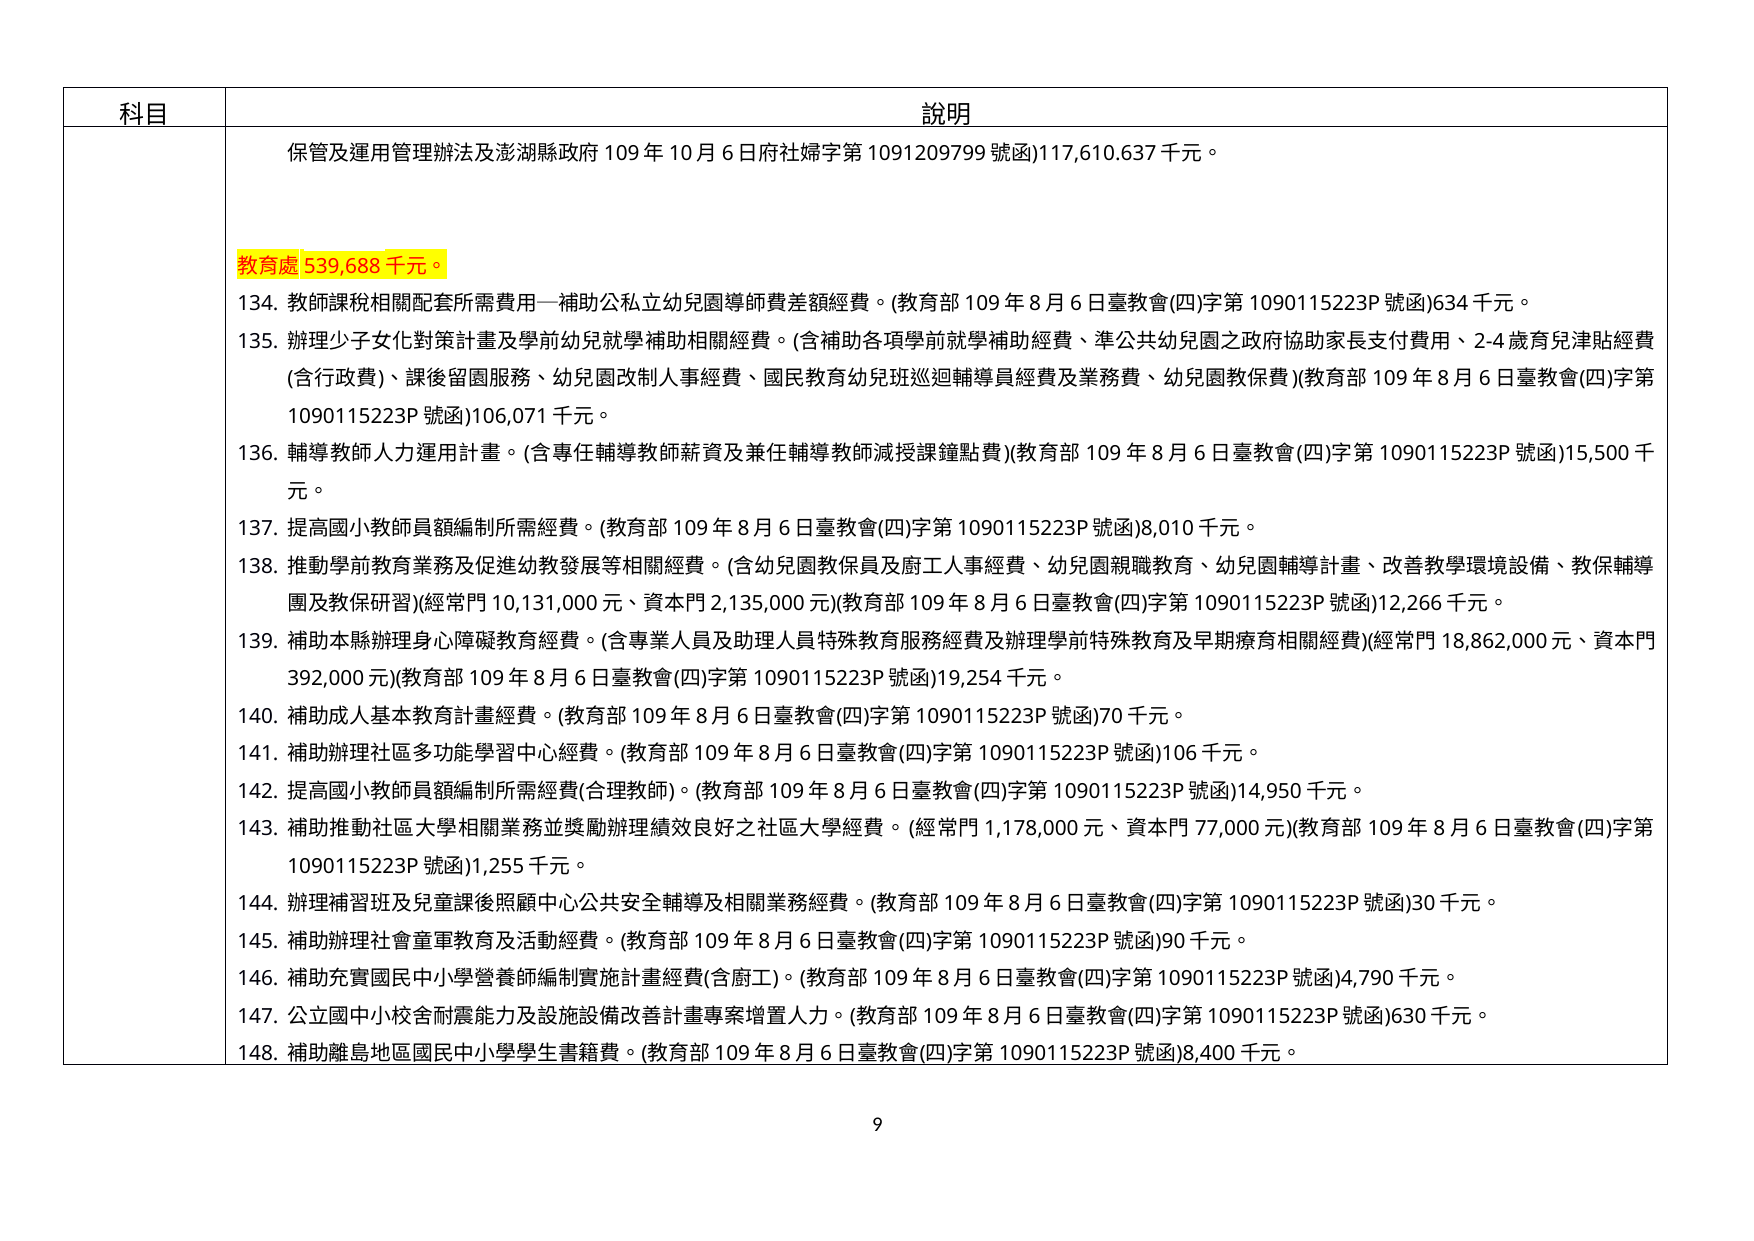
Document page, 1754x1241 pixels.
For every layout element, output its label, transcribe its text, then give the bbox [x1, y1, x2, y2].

table_header 科目 [64, 88, 225, 126]
table_cell 財政處 110年度菸品健康福利捐供私劣菸品查緝經費。(財政部109年7月6日台財庫字第10903705010號函及財政部109年4月29日台財庫字第10903664741號函)3,004千元。 人事處 110年度補助地方政府導入線上差勤系統實施計畫。(行政院人事行政總處109年8月6日總處資字第1090038797號函)2,400千元。配合預算編列至千元整數，增列進位數。0.559千元。 衛生局 110年補助各鄉市公所辦理健保業務。(衛生福利部中央健康保險署109年7月22日健保承字第1090030542號函)1,794千元。 110年度辦理長期照顧十年計畫2.0。(衛生福利部109年8月6日衛部顧字第1091962001號函)156,440.122千元。 稅務局 110年度財政部賦稅署對地方政府土地增值稅之預算補助。(財政部賦稅署109年8月6日臺稅財產字第10904616120號函)1,327千元。 依加值型及非加值型營業稅法第11條規定之補助收入。(財政部109年8月18日台財庫字第10903729960號函)66,212千元。 行政處 110年度澎湖縣政府提升數位政府資訊服務效能發展計畫。(離島建設基金1,250,000元，中央補助1,250,000元)(行政院108年3月25日院臺經字第1080164587C號函)2,500千元。 澎湖縣政府110年擴大MyData應用計畫。(國家發展委員會109年7月27日發資字第1091501285號函)2,250千元。 109年澎湖縣政府推動MyData應用服務計畫。(國家發展委員會108年12月6日發資字第1081501940號函)2,250千元。 工務處 加強水庫集水區保育治理計畫-109年、110年興仁及成功地區既有污水截流設施改善工程、成功地區引水路汙水截流改善工程及興仁地區排水路汙水截流改善工程。(前瞻基礎建設)(經濟部水利署109年6月29日經水事字第10931051830號函、經濟部水利署109年9月2日經水事字第10953363740號函及經濟部水利署109年7月31日經水事字第10931062630號函)49,000千元。 水災智慧防災計畫韌性防災措施執行計畫。(經濟部水利署109年4月24日經水防字第10951048610號函)435千元。 辦理「縣市管河川及區域排水整體改善計畫」110年防洪綜合治理工程、防洪綜合治理工程用地、應急工程、規劃及規劃檢討、生態檢核工作與非工程措施等經費。(經濟部水利署109年8月5日經水河字第10916100580號函)10,000千元。 110年度汙水下水道建設計畫。(內政部營建署109年9月11日營署水字第1090069963號函)229,100.425千元。 縣市管河川及區域排水整體改善計畫-澎湖縣馬公、鎖港及通樑雨水下水道系統檢討規劃委託技術服務案。(前瞻基礎建設)(內政部營建署109年8月10日營署水字第1091166938號函)400千元。 109年度三維管線資料整合應用計畫。(前瞻基礎建設)(內政部營建署109年2月3日營署工程字第1091008776號函)2,100千元。 110年度邁向3D智慧國土-內政地理資訊3D化推動計畫(110-114年)--公共設施管線資料庫暨管理系統整合應用建置計畫。(內政部營建署109年8月10日營署工程字第1090060448號函)2,800千元。 提升道路品質建設計畫(公路系統)政策輔導型案件-澎9線及澎14線鄉道改善工程。(交通路公路總局109年4月10日路規計字第1090042211號函)29,920千元。 民政處 110年度辦理原住民業務相關計畫。(原住民族委員會109年8月7日原民綜字第1090042783號函)1,852千元。 109年澎湖縣七美鄉民代表會重建工程計畫。(離島建設基金)(行政院108年11月29日院臺經字第1080038908號函)8,000千元。 110年澎湖縣七美鄉民代表會重建工程計畫。(離島建設基金)(行政院108年11月29日院臺經字第1080038908號函)8,000千元。 110年西嶼鄉第五公墓福聚園區第二納骨堂興建計畫。(離島建設基金37,921,200元，中央補助12,640,000元)(行政院108年11月29日院臺經字第1080038908號函及內政部109年4月1日台內民字第1090111192號函)50,561.2千元。 補助役男體、複檢醫院檢查費。(內政部役政署109年8月4日役署主字第1091120090號函)800千元。 軍人公墓管理維護及災害救護。(內政部役政署109年8月4日役署主字第1091120090號函)1,295千元。 一般替代役役男入營輸送經費。(內政部役政署109年8月4日役署主字第1091120090號函)60千元。 研發替代役役男入營輸送作業經費。(內政部役政署109年8月5日役署甄字第1091050764號函)30千元。 常備兵及替代役及役男家屬一次安家費、三節生活扶助金等補助。(內政部役政署109年8月4日役署主字第1091120090號函)576千元。 義務役在營傷殘軍人三節慰問金。(內政部役政署109年8月4日役署主字第1091120090號函)306千元。 觀光處 改善停車問題計畫-110年中興國小地下停車場工程176,338,000元、馬公國小地下停車場工程260,261,500元。(前瞻基礎建設)(交通部公路總局108年11月8日路交管字第1080131214號函)436,599.5千元。 有線廣播電視事業發展基金。(國家通訊傳播委員會109年8月12日通傳平臺字第10941022210號函)483.653千元。 109年度台灣好行服務升級計畫-媽宮北環線、媽宮湖西線。(交通部觀光局109年4月24日觀旅字第10950006148號函)6,271.42千元。 109年度公路公共運輸多元推升計畫-市區汽車客運業營運及服務評鑑。(交通部公路總局109年4月16日路運計字第1090044606號函)340千元。 110年澎湖縣居民往返戶籍地與臺灣本島海運票價補貼計畫。(交通部航港局109年8月5日航主字第1091210128D號函)4,000千元。 110年度澎湖縣各離島交通船營運補貼計畫案。(離島建設基金42,750,000元，中央補助8,550,000元)(行政院108年3月25日院臺經字第1080164587C號函)51,300千元。 109年、110年度澎湖縣各離島老舊交通船汰舊換新計畫。(交通部航港局109年8月5日航主字第1091210128B號函及交通部航港局109年3月3日航主字第1090052891號函)124,227千元。 109年度公路公共運輸多元推升計畫-市區汽車客運業營運虧損補貼-既有路線(109PHC01)。(交通部公路總局109年4月16日路運計字第1090044606號函)26,600千元。 109年度補助離島暨花東遊客租賃電動機車工作計畫。(交通部觀光局108年10月5日觀技字第10840014114號函)345.6千元。 108年度公路公共運輸多元推升計畫申請計畫(第5次)-構建候車亭2座。(交通部公路總局108年11月14日路運計字第1080127183號函)500千元。 109年澎湖地方特色美食觀光活動計畫。(離島建設基金750,000元，中央補助750,000元)(行政院108年11月29日院臺經字第1080038908號函及交通部109年6月8日交授觀旅字第1090915016號函)1,500千元。 109-澎湖縣違法旅宿管理工作執行計畫。(交通部觀光局108年10月1日觀宿字第1080601942號函及交通部觀光局108年10月17日觀宿字第1080922414號函)1,410千元。 109年度體驗觀光-地方旅遊環境營造計畫。(交通部觀光局109年2月27日觀技字第1094000213號函)28,500千元。 110年澎湖縣往返台灣本島海運交通基本航次補貼計畫。(交通部航港局109年8月5日航主字第1091210128D號函)2,025千元。 110年度澎湖縣政府南海航線交通船養護計畫。(離島建設基金3,000,000元，中央補助600,000元)(行政院108年6月14日院臺交字第1080017419號函)3,600千元。 110年度體驗觀光-地方旅遊環境營造計畫。(交通部觀光局109年8月6日觀技字第1094001024號函)28,500千元。 109年度澎湖縣客運碼頭旅運安全設施改善計畫。(交通部109年2月21日交管字第10950021352號函)3,200千元。 110年度違法水井處置執行計畫。(經濟部水利署109年7月31日經水政字第10906077700號函)1,560千元。 110年水源保育與回饋計畫。(經濟部水利署109年3月17日經水事字第10931014760號函)150千元。 110年離島地區供水改善計畫第二期-澎湖地區地下水保育管理計畫。(前瞻基礎建設)(經濟部水利署109年8月4日經水源字第10915074830號函)13,100千元。 建設處 110年度整合住宅補貼資源實施方案業務推動費用。(內政部營建署109年6月20日營署宅字第1091128603號函)536.9千元。 110年度住宅補貼定期查核作業費。(內政部營建署109年6月20日營署宅字第1091128821號函)33.95千元。 辦理109年度都市危險及老舊建築物結構安全性能評估經費補助需求計畫書。(內政部109年1月30日台內營字第1090800598號函)1,182.5千元。 109年度都市危險及老舊建築物擬具重建計畫費用需求計畫書案。(內政部108年12月30日內授營更字第1080823488號函)300千元。 109年度建築物結構快篩及階段性補強補助。(內政部109年4月29日內授營管字第1090807952號函)9,000千元。 110年度建築物結構快篩及階段性補強補助。(內政部109年7月22日內授營管字第1090812776號函)9,000千元。 「城鎮之心工程計畫」政策引導型第六階段補助計畫-大菓葉漁港周邊環境及牛心山地景營造計畫。(內政部109年5月14日台內營字第1090808067號函)9,000千元。 「城鎮之心工程計畫」政策引導型第六階段補助計畫-龍門海廢環保藝術公園規劃設計及先期工程案。(內政部109年5月14日台內營字第1090808067號函)4,500千元。 「城鎮之心工程計畫」政策引導型第六階段補助計畫-澎湖內海橫礁及竹灣景觀形塑計畫。(內政部109年5月14日台內營字第1090808067號函)9,000千元。 109年度「中央都市更新基金補助辦理自行實施更新作業須知」及「中央都市更新基金補助委外成立自主更新輔導團」補助作業。(內政部108年9月27日內授營更字第1080816203號函)6,000千元。 城鎮風貌及創生環境營造計畫。(內政部營建署109年6月22日營署都字第1091129310號函)36,000千元。 109年度補助直轄市、縣(市)政府辦理再生能源發電設備認定與查核。(經濟部能源局108年12月16日能技字第10800256120號函)1,378.4千元。 110年度海水淡化廠代操作營運管理計畫-辦理虎井、桶盤海淡廠及補助望安鄉花嶼村海淡廠管理維修。(離島建設基金9,000,000元，中央補助1,800,000元)(行政院108年3月25日院臺經字第1080164587C號函)10,800千元。 110年度辦理石油管理業務補助計畫。(經濟部能源局108年10月9日能油字第10800212550號函)636千元。 109年度澎湖縣公有零售市場建築物耐震能力評估(詳評)申請計畫。(經濟部108年10月2日經授中字第10830076200號函)407千元。 馬公市文澳攤販集中場建築物耐震能力補強申請計畫。(經濟部109年5月15日經授中字第10930038370號函)5,197千元。 辦理公有市場設施改善。(經濟部109年5月18日經授中字第10930039370號函)2,686千元。 110年度補助直轄市、縣(市)政府辦理再生能源發電設備認定與查核。(經濟部能源局109年9月7日能技字第1090004205J號函)1,521千元。 澎湖縣馬公市篤行十村第二期ROT案前置作業計畫。(財政部109年2月3日台財促字第10925502330號函)1,235千元。 110年度澎湖縣各海域漁業導航標識燈改善計畫。(離島建設基金3,000,000元，中央補助600,000元)(行政院108年3月25日院臺經字第1080164587C號函)3,600千元。 澎湖縣內垵南漁港外廓堤消波塊拋放第二期工程(第一年)。(離島建設基金6,750,000元，中央補助6,750,000元)(行政院108年11月29日院臺經字第1080038908號函、行政院農業委員會109年3月5日農授漁字第1091313858號函及行政院農業委員會109年3月19日農授漁字第1091314117號函)13,500千元。 109年南北寮漁港基本設施改善工程(不含設計)計畫。(行政院農業委員會漁業署109年3月2日漁一字第1091313695號函)4,200千元。 109年將軍南及將軍北漁港基本設施改善工程(不含設計監造)計畫。(行政院農業委員會漁業署109年3月2日漁一字第1091313699號函)4,340千元。 109年通樑漁港設施增設及維修工程(不含設計監造)計畫。(行政院農業委員會漁業署109年3月5日漁一字第1091313791號函)5,600千元。 109年通樑漁港基本設施改善工程(不含設計)計畫。(行政院農業委員會漁業署109年3月2日漁一字第1091313688號函)4,200千元。 外垵漁港漁具倉庫建設計畫(第一年)。(離島建設基金4,500,000元，中央補助4,500,000元)(行政院108年11月29日院臺經字第1080038908號函及行政院農業委員會109年3月5日農授漁字第1091313859號函)9,000千元。 109年後寮漁港北碼頭改善工程(不含設計)計畫。(行政院農業委員會漁業署109年3月23日漁一字第1091314052號函)4,200千元。 社會處 辦理新住民生活適應輔導計畫。(內政部移民署109年7月10日移署移字第1090072802號函)28千元。 110年度推動身心障礙者職業重建個案管理服務計畫。(勞動部勞動力發展署高屏澎東分署109年2月15日高分署特字第10919005153號函)1,590.434千元。 110年度推動身心障礙者職業輔導評量服務實施計畫。(勞動部勞動力發展署高屏澎東分署109年2月15日高分署特字第10919005153號函)516.064千元。 110年度推動辦理身心障礙者職業訓練計畫。(勞動部勞動力發展署109年3月4日發特字第1093000409號函)873.136千元。 110年度補助辦理身心障礙者支持性就業服務計畫。(勞動部勞動力發展署高屏澎東分署109年2月15日高分署特字第10919005153號函)1,547.744千元。 110年度補助辦理身心障礙者庇護性就業服務計畫。(勞動部勞動力發展署高屏澎東分署109年2月15日高分署特字第10919005153號函)4,562.989千元。 110年度推動身心障礙者職務再設計服務實施計畫。(勞動部勞動力發展署高屏澎東分署109年2月15日高分署特字第10919005153號函)263.36千元。 110年度補助辦理促進視覺功能障礙者就業計畫。(勞動部勞動力發展署109年3月6日發特字第1093000456號函)343.504千元。 110年度補助縣市政府督促事業單位遵守勞動條件法令實施計畫。(勞動部109年6月24日勞職授字第1090202612號函)2,058.962千元。 110年度身心障礙者生活補助。(衛生福利部社會及家庭署109年7月10日社家障字第1090700916號函)6,164千元。 110年度身心障礙者日間照顧及住宿式照顧費用補助。(含長照服務發展基金補助身心障礙者日間照顧機構費用)(衛生福利部社會及家庭署109年7月10日社家障字第1090700916號函及衛生福利部社會及家庭署109年5月29日社家障字第1090700665號函)5,253千元。 110年度身心障礙者輔具費用補助。(衛生福利部社會及家庭署109年7月10日社家障字第1090700916號函)105千元。 110年度社區式身心障礙服務量能相關計畫-身心障礙者社區式日間服務布建計畫。(長照服務發展基金)(衛生福利部社會及家庭署109年7月15日社家障字第1090700739號函)7,967千元。 110年建構家庭照顧者支持網絡服務計畫。(公益彩券回饋金)(衛生福利部109年3月31日衛授家字第1090500492號函)923.366千元。 辦理家庭照顧者支持性服務創新型計畫。(衛生福利部109年8月6日衛部顧字第1091962001號函)8,900千元。 110年澎湖縣身心障礙者自立生活支持計畫。(公益彩券回饋金)(衛生福利部109年3月31日衛授家字第1090500492號函)1,586.366千元。 澎湖縣視覺功能障礙者生活重建服務計畫。(公益彩券回饋金)(衛生福利部109年3月31日衛授家字第1090500492號函)1,696.366千元。 110年澎湖縣心智障礙者雙老家庭支持整合服務計畫。(公益彩券回饋金)(衛生福利部109年3月31日衛授家字第1090500492號函)881.231千元。 110年身心障礙者主動關懷服務創新計畫。務計畫。(長照服務發展基金)(衛生福利部社會及家庭署109年7月15日社家障字第1090700739號函)5,054千元。 110年度社區式身心障礙服務量能相關計畫-身心障礙者多元社區居住與生活服務計畫。(長照服務發展基金)(衛生福利部社會及家庭署109年7月15日社家障字第1090700739號函)1,854千元。 110年度社區式身心障礙服務量能相關計畫-身心障礙臨時及短期照顧計畫。(長照服務發展基金)(衛生福利部社會及家庭署109年7月15日社家障字第1090700739號函)45千元。 110年度社區式身心障礙服務量能相關計畫-失能身心障礙者特殊需求服務資源加值計畫。(長照服務發展基金)(衛生福利部社會及家庭署109年7月15日社家障字第1090700739號函)487千元。 110年度社區式身心障礙服務量能相關計畫-布建輔具服務資源計畫。(長照服務發展基金)(衛生福利部社會及家庭署109年7月15日社家障字第1090700739號函)4,978千元。 110年辦理強化社會安全網計畫-脫貧方案家庭服務人力。(衛生福利部109年4月17日衛授家字第1090500599(公益彩券回饋金)(衛生福利部109年3月31日衛授家字第1090500492號函)1,374.462千元。 110年度社區式身心障礙服務量能相關計畫-身心障礙家庭托顧服號函)1,045.504千元。 109年度協助經濟弱勢家庭脫困服務-兒童與少年未來教育及發展帳戶個案管理計畫-以工代賑。(公益彩券回饋金)(衛生福利部108年11月1日衛部救字第1081369747號函及衛生福利部109年1月30日衛部救字1090002170號函)455.04千元。 110年度辦理中低收入老人補助裝置假牙實施計畫。(衛生福利部社會及家庭署109年7月24日社家老字第1090800469號函)666千元。 110年度補助因應社會救助法修正據點)整合新增之中低收入老人生活津貼經費。(衛生福利部社會及家庭署109年7月23日社家老字第1090800468號函)2,376千元。 110年建立社區照顧關懷據點並設置巷弄長照站(C計畫。(長照服務發展基金)(衛生福利部社會及家庭署109年7月23日社家老字第1090800477號函)47,493千元。 辦理110年度中低收入失能老人機構公費安置費。(長照服務發展基金)(衛生福利部社會及家庭署109年7月7日社家老字第1090800443號函)1,910千元。 110年度獎勵私立小型老人及身心障礙福利機構改善公共安全設施設備費。(長照服務發展基金)(衛生福利部社會及家庭署109年7月7日社家老字第1090800443號函)1,492千元。 身心障礙者復康巴士交通服務計畫。(公益彩券回饋金)(衛生福利部109年3月31日衛授家字第1090500492號函)2,548千元。 110年度協助經濟弱勢家庭脫困服務-兒童與少年未來教育及發展帳戶個案管理計畫-以工代賑。(衛生福利部109年7月30日衛部救字第1090127070號函)455.04千元。 辦理社會救助法低收入戶及中低收入戶促進就業服務方案計畫。(公益彩券回饋金)(衛生福利部109年7月30日衛部救字第1090127070號函)639.096千元。 辦理實物銀行服務計畫人力充實計畫。(公益彩券回饋金)(衛生福利部109年7月30日衛部救字第1090127070號函)552.164千元。 住宿式服務機構使用者補助方案。(衛生福利部109年8月6日衛部顧字第1091962001號函)5,544千元。 110年度辦理特殊境遇家庭扶助。(衛生福利部社會及家庭署109年7月14日社家支字第1090106594號函)1,822千元。 110年澎湖縣婦女生涯規劃養成-偏鄉婦女培力計畫。(公益彩券回饋金)(衛生福利部109年3月31日衛授家字第1090500492號函)1,260千元。 家庭暴力相對人處遇品質提升服務方案。(公益彩券回饋金)(衛生福利部109年3月31日衛授家字第1090500492號函)841.731千元。 110年澎湖縣中高齡婦女生活支持計畫。(公益彩券回饋金)(衛生福利部109年3月31日衛授家字第1090500492號函)600千元。 守護家庭小衛星-脆弱家庭兒少社區支持服務方案。(公益彩券回饋金)(衛生福利部109年3月31日衛授家字第1090500492號函)1,603.58千元。 110年辦理強化社會安全網計畫-兒少保護性社工人力。(衛生福利部109年4月17日衛授家字第1090500599號函)647.558千元。 110年辦理強化社會安全網計畫-整合保護性服務與高風險家庭服務。(衛生福利部109年4月17日衛授家字第1090500599號函)3,337.587千元。 110年辦理強化社會安全網計畫-社會福利服務中心服務業務。(衛生福利部109年4月17日衛授家字第1090500599號函)10,862.162千元。 110年辦理強化社會安全網計畫-充實地方政府社工人力。(衛生福利部109年4月17日衛授家字第1090500599號函)1,196千元。 110年辦理育有未滿2歲兒童育兒津貼。(衛生福利部社會及家庭署109年7月27日社家幼字第1090600788號函)47,467千元。 110年育有未滿2歲兒童育兒津貼專案服務與教育宣導計畫。(公益彩券回饋金)(衛生福利部社會及家庭署108年11月28日社家企字第1080502587號函)756千元。 110年辦理強化社會安全網計畫-家暴性侵防治人力。(衛生福利部109年4月17日衛授家字第1090500599號函)641.155千元。 托育公共及準公共化服務暨托育管理(我國少子女化對策計畫)。(衛生福利部社會及家庭署109年8月3日社家支字第1090901000號函)9,333千元。 110年澎湖縣推展社會福利服務--家庭支持服務方案計畫。(毒品防制基金)(衛生福利部109年4月28日衛部救字第1090113669號函)809千元。 辦理家外安置兒少替代性照顧資源強化計畫。(公益彩券回饋金)(衛生福利部109年3月31日衛授家字第1090500492號函)153千元。 辦理109年度家外安置兒少替代性照顧資源強化計畫。(公益彩券回饋金)(衛生福利部社會及家庭署109年2月21日社家幼字第1090600083號函)153千元。 109年辦理強化社會安全網計畫-社會福利服務中心服務業務。(衛生福利部109年1月22日衛授家字第1080502792號函)977.162千元。 109年度我國少子女化對策計畫-地方政府專案人力。(衛生福利部社會及家庭署108年12月30日社家支字第1080909965號函)449.55千元。 辦理居家托育服務中心計畫。(衛生福利部社會及家庭署109年5月15日社家支字第1090104517號函)222.75千元。 辦理109年度守護家庭小衛星-脆弱家庭兒少社區支持服務方案。(公益彩券回饋金)(衛生福利部社會及家庭署108年11月28日社家企字第1080502587號函)321.917千元。 109年澎湖縣中高齡婦女生活支持計畫。(公益彩券回饋金)(衛生福利部社會及家庭署108年11月28日社家企字第1080502587號函)600千元。 110年度公益彩劵盈餘分配數。(財政部109年6月29日台財庫字第10903700510號函)114,078.154千元。 以前年度公益彩券分配盈餘剩餘待運用數。(公益彩券盈餘運用考核與追回款項保管及運用辦法、公益彩券發行條例、澎湖縣公益彩券盈餘分配款收支保管及運用管理辦法及澎湖縣政府109年10月6日府社婦字第1091209799號函)117,610.637千元。 教育處539,688千元。 教師課稅相關配套所需費用─補助公私立幼兒園導師費差額經費。(教育部109年8月6日臺教會(四)字第1090115223P號函)634千元。 辦理少子女化對策計畫及學前幼兒就學補助相關經費。(含補助各項學前就學補助經費、準公共幼兒園之政府協助家長支付費用、2-4歲育兒津貼經費(含行政費)、課後留園服務、幼兒園改制人事經費、國民教育幼兒班巡迴輔導員經費及業務費、幼兒園教保費)(教育部109年8月6日臺教會(四)字第1090115223P號函)106,071千元。 輔導教師人力運用計畫。(含專任輔導教師薪資及兼任輔導教師減授課鐘點費)(教育部109年8月6日臺教會(四)字第1090115223P號函)15,500千元。 提高國小教師員額編制所需經費。(教育部109年8月6日臺教會(四)字第1090115223P號函)8,010千元。 推動學前教育業務及促進幼教發展等相關經費。(含幼兒園教保員及廚工人事經費、幼兒園親職教育、幼兒園輔導計畫、改善教學環境設備、教保輔導團及教保研習)(經常門10,131,000元、資本門2,135,000元)(教育部109年8月6日臺教會(四)字第1090115223P號函)12,266千元。 補助本縣辦理身心障礙教育經費。(含專業人員及助理人員特殊教育服務經費及辦理學前特殊教育及早期療育相關經費)(經常門18,862,000元、資本門392,000元)(教育部109年8月6日臺教會(四)字第1090115223P號函)19,254千元。 補助成人基本教育計畫經費。(教育部109年8月6日臺教會(四)字第1090115223P號函)70千元。 補助辦理社區多功能學習中心經費。(教育部109年8月6日臺教會(四)字第1090115223P號函)106千元。 提高國小教師員額編制所需經費(合理教師)。(教育部109年8月6日臺教會(四)字第1090115223P號函)14,950千元。 補助推動社區大學相關業務並獎勵辦理績效良好之社區大學經費。(經常門1,178,000元、資本門77,000元)(教育部109年8月6日臺教會(四)字第1090115223P號函)1,255千元。 辦理補習班及兒童課後照顧中心公共安全輔導及相關業務經費。(教育部109年8月6日臺教會(四)字第1090115223P號函)30千元。 補助辦理社會童軍教育及活動經費。(教育部109年8月6日臺教會(四)字第1090115223P號函)90千元。 補助充實國民中小學營養師編制實施計畫經費(含廚工)。(教育部109年8月6日臺教會(四)字第1090115223P號函)4,790千元。 公立國中小校舍耐震能力及設施設備改善計畫專案增置人力。(教育部109年8月6日臺教會(四)字第1090115223P號函)630千元。 補助離島地區國民中小學學生書籍費。(教育部109年8月6日臺教會(四)字第1090115223P號函)8,400千元。 推動鼓勵家長參與教育計畫。(教育部109年8月6日臺教會(四)字第1090115223P號函)85千元。 補助國中小辦理友善校園-學生事務與輔導工作計畫經費。(教育部109年8月6日臺教會(四)字第1090115223P號函)617千元。 補助離島地區未設國民中小學學生就學交通費。(教育部109年8月6日臺教會(四)字第1090115223P號函)6,400千元。 補助學生校外生活輔導工作經費。(教育部109年8月6日臺教會(四)字第1090115223P號函)75千元。 推展家庭教育實施計畫。(教育部109年8月6日臺教會(四)字第1090115223P號函)3,000千元。 促進學校學生健康計畫。(教育部109年8月6日臺教會(四)字第1090115223P號函)700千元。 辦理學生團體保險費。(教育部109年8月6日臺教會(四)字第1090115223P號函)4,000千元。 增置短期補習班管理輔導稽查人力經費。(教育部109年8月6日臺教會(四)字第1090115223P號函)485千元。 改善國中小無障礙環境相關設施經費。(教育部109年8月6日臺教會(四)字第1090115223P號函)2,000千元。 辦理地方教育統合視導工作經費。(教育部109年8月6日臺教會(四)字第1090115223P號函)30千元。 提升國中小英語學習成效相關計畫。(經常門232,000元、資本門120,000元)(教育部109年8月6日臺教會(四)字第1090115223P號函)352千元。 辦理中輟預防追蹤與輔導工作計畫經費。(教育部109年8月6日臺教會(四)字第1090115223P號函)450千元。 補助學校型態實驗教育經費。(教育部109年8月6日臺教會(四)字第1090115223P號函)150千元。 補助學校辦理本國語文教育活動實施計畫(臺灣母語日活動計畫)。(教育部109年8月6日臺教會(四)字第1090115223P號函)350千元。 公立高級中等以下學校電力系統改善暨冷氣裝設計畫。(前瞻基礎建設計畫)(教育部109年8月12日臺教會(四)字第1090116696P號函)259,190千元。 教師課稅相關配套所需費用─補助調整教師授課節數經費及導師費。(教育部109年8月6日臺教會(四)字第1090115223P號函)15,595千元。 國小每班1.65師至達成合理教師員額編制所需經費。(教育部109年8月6日臺教會(四)字第1090115223P號函)46,200千元。 補助國民中小學充實行政人力經費。(教育部國民及學前教育署109年6月22日臺教國署國字第1090068099號函)1,560千元。 補助辦理學生輔導諮商中心運作經費。(教育部109年8月6日臺教會(四)字第1090115223P號函)900千元。 設置專任專業輔導人員人事費。(教育部109年8月6日臺教會(四)字第1090115223P號函)5,000千元。 補助偏鄉學校藝文設施相關經費。(教育部109年8月6日臺教會(四)字第1090115223P號函)493千元。 [226, 127, 1667, 1064]
table_cell [64, 127, 225, 1064]
table_header 說明 [226, 88, 1667, 126]
